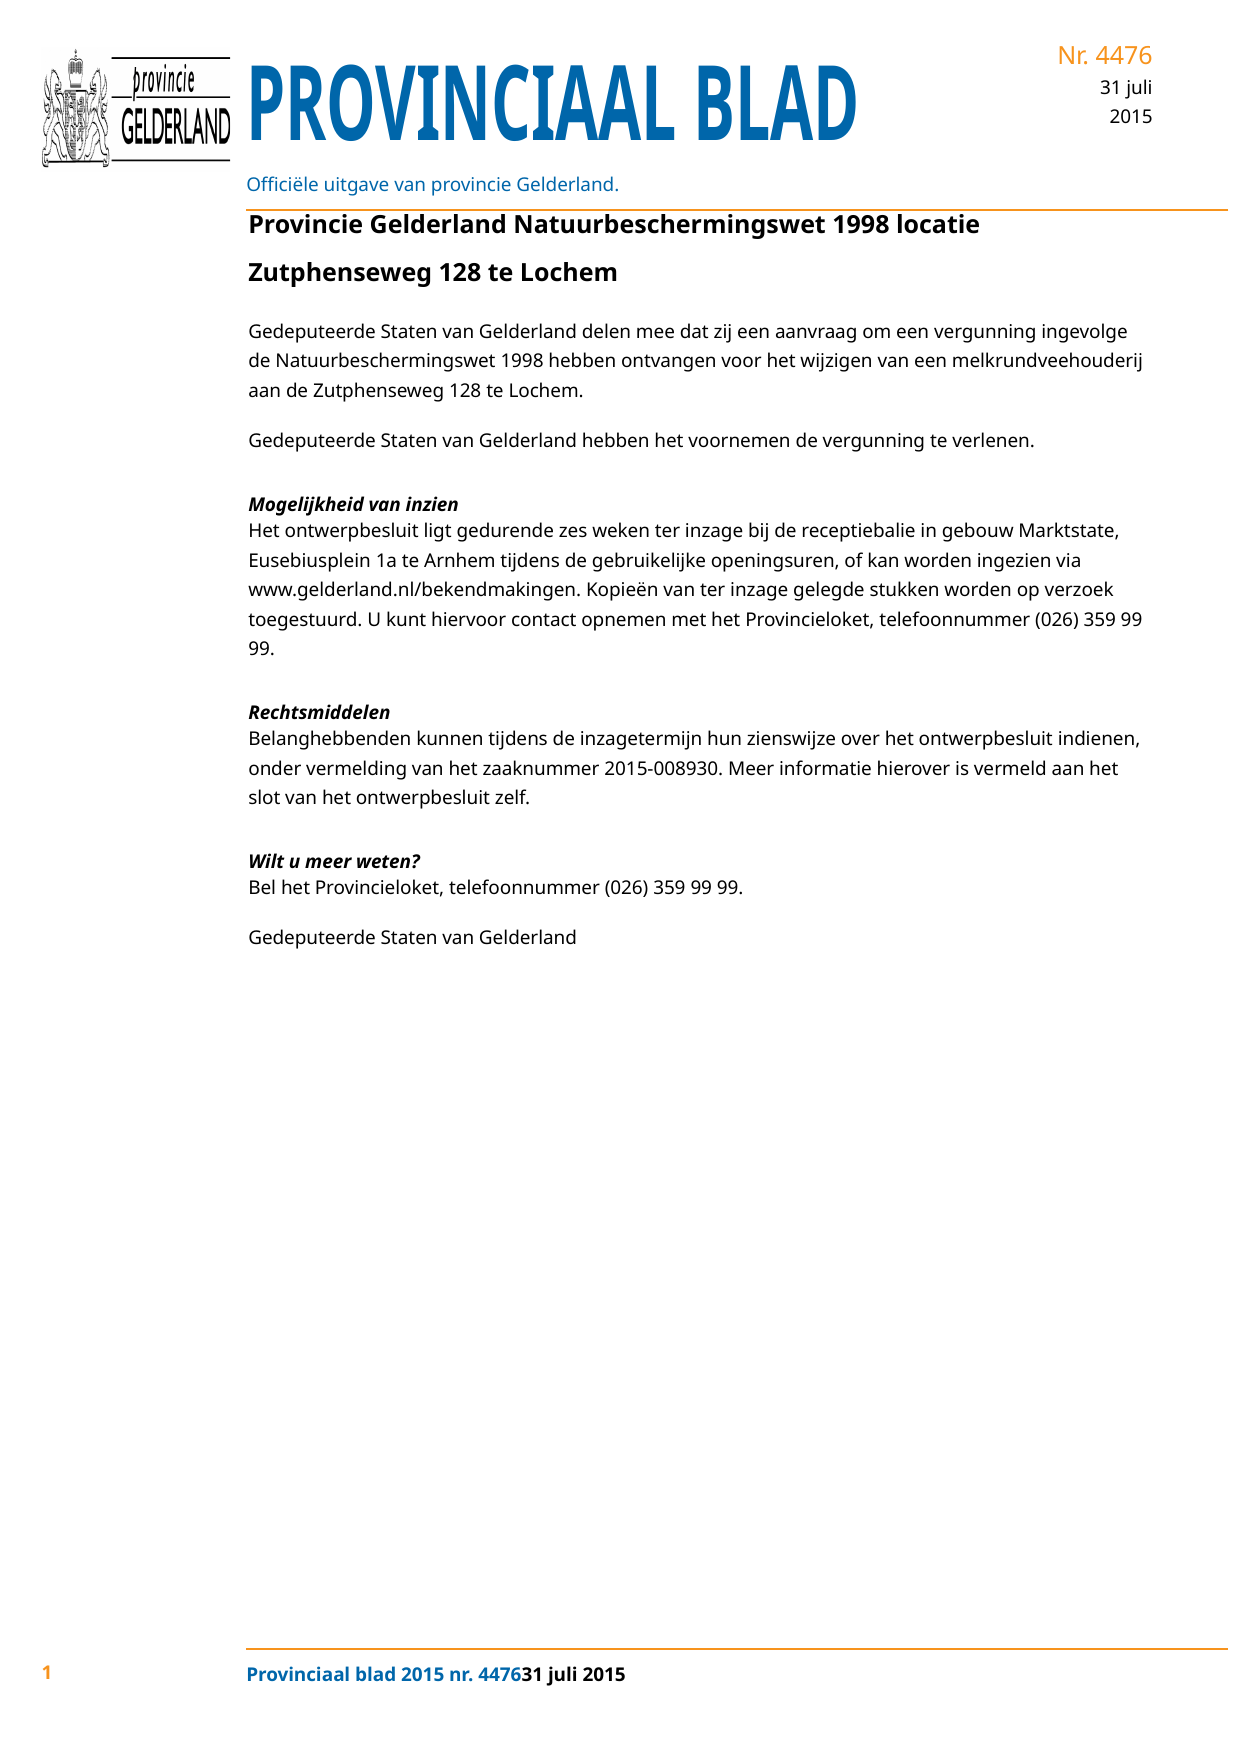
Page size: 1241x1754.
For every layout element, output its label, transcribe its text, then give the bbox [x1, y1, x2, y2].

text Gedeputeerde Staten van Gelderland [248, 924, 1152, 950]
text Belanghebbenden kunnen tijdens de inzagetermijn hun zienswijze over het ontwerpbesluit indienen, onder vermelding van het zaaknummer 2015-008930. Meer informatie hierover is vermeld aan het slot van het ontwerpbesluit zelf. [248, 725, 1152, 810]
text Gedeputeerde Staten van Gelderland delen mee dat zij een aanvraag om een vergunning ingevolge de Natuurbeschermingswet 1998 hebben ontvangen voor het wijzigen van een melkrundveehouderij aan de Zutphenseweg 128 te Lochem. [248, 318, 1152, 403]
text Gedeputeerde Staten van Gelderland hebben het voornemen de vergunning te verlenen. [248, 427, 1152, 453]
text Rechtsmiddelen [248, 699, 1152, 725]
text Bel het Provincieloket, telefoonnummer (026) 359 99 99. [248, 874, 1152, 900]
text Mogelijkheid van inzien [248, 491, 1152, 517]
text Het ontwerpbesluit ligt gedurende zes weken ter inzage bij de receptiebalie in gebouw Marktstate, Eusebiusplein 1a te Arnhem tijdens de gebruikelijke openingsuren, of kan worden ingezien via www.gelderland.nl/bekendmakingen. Kopieën van ter inzage gelegde stukken worden op verzoek toegestuurd. U kunt hiervoor contact opnemen met het Provincieloket, telefoonnummer (026) 359 99 99. [248, 517, 1152, 661]
text Provincie Gelderland Natuurbeschermingswet 1998 locatie Zutphenseweg 128 te Lochem [248, 211, 1152, 288]
picture [41, 47, 231, 172]
text Wilt u meer weten? [248, 848, 1152, 874]
